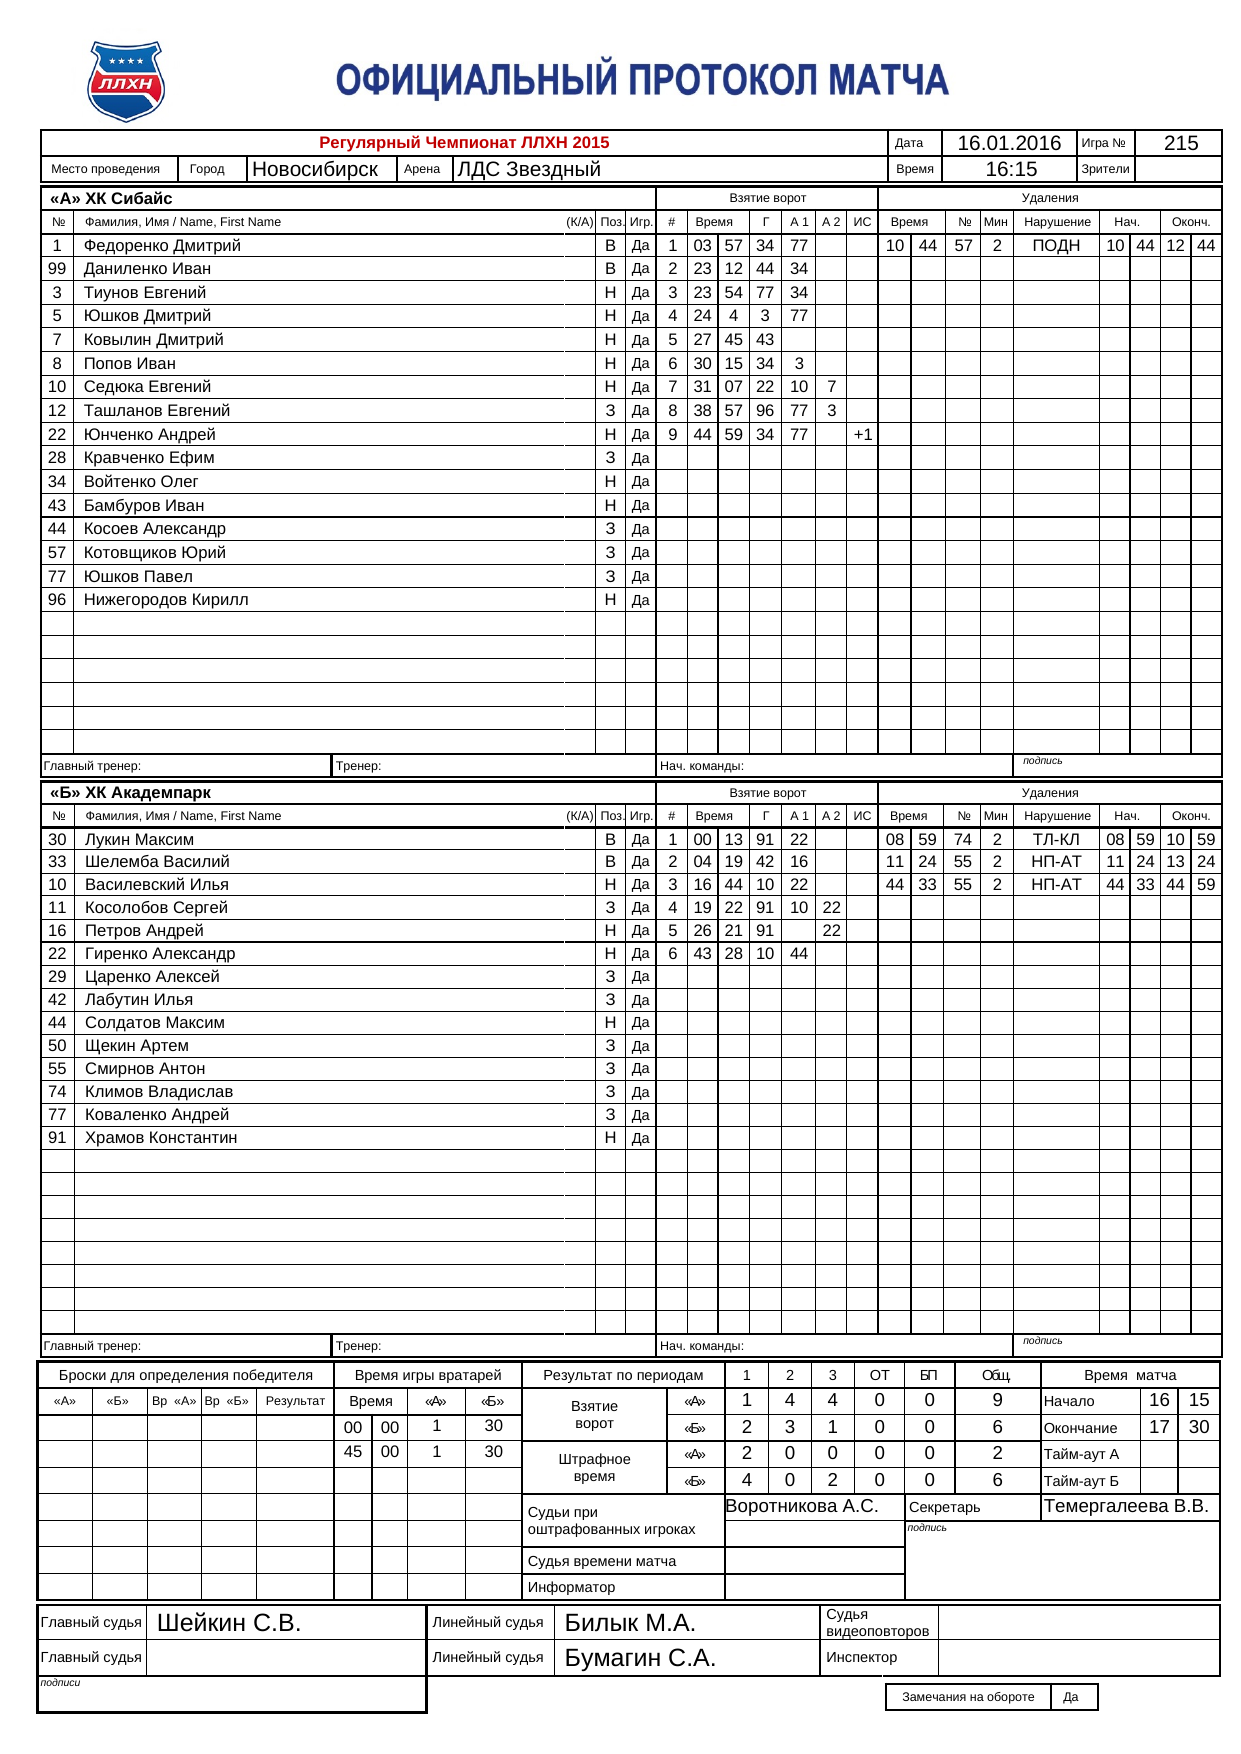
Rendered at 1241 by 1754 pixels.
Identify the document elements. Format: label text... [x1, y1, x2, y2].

table_cell [688, 541, 717, 564]
table_cell [74, 730, 564, 753]
table_cell [750, 730, 781, 753]
table_cell 0 [812, 1442, 854, 1467]
table_cell [847, 1196, 877, 1218]
table_cell [1192, 1288, 1221, 1310]
table_cell [1100, 1219, 1129, 1241]
table_cell [626, 1311, 655, 1333]
table_cell [1014, 896, 1099, 918]
table_cell 2 [657, 257, 687, 280]
table_cell [626, 636, 655, 658]
table_cell 44 [750, 257, 781, 280]
table_cell 30 [466, 1441, 521, 1467]
table_cell № [946, 211, 980, 233]
table_cell 59 [1131, 829, 1160, 849]
table_cell [565, 966, 595, 987]
table_cell [816, 305, 846, 327]
table_cell [408, 1521, 465, 1546]
table_cell № [42, 211, 73, 233]
table_cell [816, 1150, 846, 1172]
table_cell [879, 1058, 910, 1079]
table_cell [1014, 1265, 1099, 1287]
table_cell 22 [750, 376, 781, 398]
table_cell [719, 565, 749, 587]
table_cell [565, 1081, 595, 1103]
table_cell 38 [688, 399, 717, 422]
table_cell [565, 896, 595, 918]
table_cell [847, 1150, 877, 1172]
table_cell [1131, 446, 1160, 469]
table_cell Н [596, 874, 625, 895]
table_cell 44 [688, 423, 717, 445]
table_cell Воротникова А.С. [726, 1495, 904, 1520]
table_cell [626, 1173, 655, 1195]
table_cell [1014, 966, 1099, 987]
table_cell [1131, 1104, 1160, 1126]
table_cell [816, 707, 846, 729]
table_cell 0 [905, 1389, 954, 1413]
table_cell Тайм-аут Б [1042, 1468, 1140, 1493]
table_cell 44 [1161, 874, 1190, 895]
table_cell 77 [42, 1104, 74, 1126]
table_cell Н [596, 328, 625, 351]
table_cell [1161, 352, 1190, 374]
table_cell [912, 683, 945, 706]
table_cell [1161, 730, 1190, 753]
table_cell 77 [750, 281, 781, 303]
table_cell 59 [912, 829, 943, 849]
table_cell [847, 1104, 877, 1126]
table_cell Судья видеоповторов [821, 1606, 938, 1639]
table_cell [879, 896, 910, 918]
table_cell [750, 612, 781, 634]
table_cell [944, 1288, 980, 1310]
table_cell [847, 966, 877, 987]
table_cell 1 [657, 235, 687, 256]
table_cell А 1 [782, 805, 815, 826]
table_cell Нач. [1100, 211, 1160, 233]
table_cell 10 [750, 874, 781, 895]
table_cell [75, 1288, 564, 1310]
table_cell [1131, 683, 1160, 706]
table_cell Зрители [1078, 157, 1134, 181]
table_cell [202, 1441, 256, 1467]
table_cell [1192, 1012, 1221, 1033]
table_cell [1131, 399, 1160, 422]
table_cell [565, 1012, 595, 1033]
table_cell [257, 1441, 333, 1467]
table_cell [944, 920, 980, 941]
table_cell 43 [688, 943, 717, 964]
table_cell [719, 730, 749, 753]
table_cell [750, 470, 781, 493]
table_cell 6 [657, 943, 687, 964]
table_cell [1192, 1035, 1221, 1057]
table_cell Темергалеева В.В. [1042, 1495, 1219, 1520]
table_header 215 [1136, 131, 1221, 155]
table_cell Судья времени матча [523, 1548, 724, 1573]
table_cell 23 [688, 257, 717, 280]
table_cell [879, 1242, 910, 1264]
table_cell [42, 1288, 74, 1310]
table_cell 3 [42, 281, 73, 303]
table_cell 26 [688, 920, 717, 941]
table_cell «Б» [668, 1468, 724, 1493]
table_header 16.01.2016 [943, 131, 1076, 155]
table_cell [912, 305, 945, 327]
table_cell [1131, 328, 1160, 351]
table_cell [1131, 920, 1160, 941]
table_cell [1192, 1311, 1221, 1333]
table_cell 59 [1192, 874, 1221, 895]
table_cell [719, 966, 749, 987]
table_cell [1161, 257, 1190, 280]
table_cell 0 [855, 1389, 904, 1413]
table_header 1 [726, 1363, 768, 1387]
table_cell [944, 1081, 980, 1103]
table_cell ПОДН [1014, 235, 1099, 256]
table_cell 0 [905, 1468, 954, 1493]
table_header ОТ [855, 1363, 904, 1387]
table_cell [847, 896, 877, 918]
table_cell [39, 1494, 92, 1520]
table_cell [688, 1311, 717, 1333]
table_cell [39, 1547, 92, 1573]
table_cell [847, 1127, 877, 1149]
table_cell [719, 612, 749, 634]
table_cell [1100, 659, 1129, 682]
table_cell [847, 920, 877, 941]
table_cell [981, 920, 1013, 941]
table_cell Вр «А» [148, 1389, 201, 1413]
table_cell [75, 1219, 564, 1241]
table_cell 44 [879, 874, 910, 895]
table_cell [626, 1265, 655, 1287]
table_cell Да [626, 446, 655, 469]
table_cell [39, 1468, 92, 1493]
table_cell В [596, 850, 625, 872]
table_cell [782, 989, 815, 1011]
table_cell Главный судья [39, 1606, 146, 1639]
table_cell [1131, 1196, 1160, 1218]
table_cell 10 [42, 376, 73, 398]
table_cell [1014, 565, 1099, 587]
table_cell [750, 1081, 781, 1103]
table_cell [981, 376, 1013, 398]
table_cell [847, 1081, 877, 1103]
table_cell [816, 494, 846, 516]
table_cell [912, 1311, 943, 1333]
table_cell [1192, 730, 1221, 753]
table_cell 57 [946, 235, 980, 256]
table_cell [879, 1104, 910, 1126]
table_header «Б» ХК Академпарк [42, 783, 655, 803]
table_cell 15 [719, 352, 749, 374]
table_cell [74, 659, 564, 682]
table_cell [657, 966, 687, 987]
table_cell [719, 1127, 749, 1149]
table_cell [42, 612, 73, 634]
table_cell [466, 1521, 521, 1546]
table_cell Да [626, 1081, 655, 1103]
table_cell [1100, 1081, 1129, 1103]
table_cell [565, 850, 595, 872]
table_cell З [596, 541, 625, 564]
table_cell Н [596, 943, 625, 964]
table_cell [565, 423, 595, 445]
table_cell [1100, 1104, 1129, 1126]
table_cell [1161, 943, 1190, 964]
table_header Взятие ворот [657, 783, 877, 803]
table_cell [782, 470, 815, 493]
table_cell [565, 829, 595, 849]
table_cell [335, 1547, 371, 1573]
table_cell 59 [719, 423, 749, 445]
table_cell Время [879, 211, 945, 233]
table_cell [373, 1468, 407, 1493]
table_cell [816, 423, 846, 445]
table_cell [912, 1127, 943, 1149]
table_cell [782, 1173, 815, 1195]
table_cell [1100, 730, 1129, 753]
table_cell [1161, 1288, 1190, 1310]
table_cell [981, 659, 1013, 682]
table_cell [816, 565, 846, 587]
table_cell [912, 659, 945, 682]
table_cell 10 [1161, 829, 1190, 849]
table_cell [816, 943, 846, 964]
table_cell ИС [847, 805, 877, 826]
table_cell Кравченко Ефим [74, 446, 564, 469]
table_cell [657, 1311, 687, 1333]
table_cell З [596, 966, 625, 987]
table_cell Лукин Максим [75, 829, 564, 849]
table_cell 27 [688, 328, 717, 351]
table_cell [847, 612, 877, 634]
table_cell [912, 565, 945, 587]
table_cell [565, 1127, 595, 1149]
table_cell [1014, 588, 1099, 611]
table_cell [408, 1494, 465, 1520]
table_cell [847, 707, 877, 729]
table_cell Бамбуров Иван [74, 494, 564, 516]
table_cell 57 [42, 541, 73, 564]
table_cell З [596, 518, 625, 540]
table_cell [1100, 989, 1129, 1011]
table_cell Юшков Дмитрий [74, 305, 564, 327]
table_cell Игр. [626, 211, 655, 233]
table_cell [912, 1242, 943, 1264]
table_cell [1192, 399, 1221, 422]
table_cell Шейкин С.В. [147, 1606, 425, 1639]
table_cell [626, 659, 655, 682]
table_cell [719, 518, 749, 540]
table_cell [782, 1150, 815, 1172]
table_cell [981, 1127, 1013, 1149]
table_cell [565, 305, 595, 327]
table_cell [912, 636, 945, 658]
table_cell [912, 1150, 943, 1172]
table_cell [466, 1547, 521, 1573]
table_cell Результат [257, 1389, 333, 1413]
table_cell Главный тренер: [42, 755, 330, 776]
table_cell [657, 730, 687, 753]
table_cell [981, 446, 1013, 469]
table_cell 4 [769, 1389, 811, 1413]
table_cell [981, 494, 1013, 516]
table_cell [1100, 588, 1129, 611]
table_cell Информатор [523, 1575, 724, 1599]
table_header Удаления [879, 188, 1221, 209]
table_cell [782, 565, 815, 587]
table_cell [847, 399, 877, 422]
table_cell [944, 1311, 980, 1333]
table_cell [816, 518, 846, 540]
table_cell [1161, 518, 1190, 540]
table_cell [879, 1265, 910, 1287]
table_cell [719, 659, 749, 682]
table_cell Главный тренер: [42, 1335, 330, 1356]
table_cell [688, 470, 717, 493]
table_cell 21 [719, 920, 749, 941]
table_cell «Б» [668, 1415, 724, 1440]
table_cell [1161, 989, 1190, 1011]
table_cell [565, 1104, 595, 1126]
table_cell [879, 588, 910, 611]
table_cell [816, 1288, 846, 1310]
table_cell [912, 281, 945, 303]
table_cell [1131, 588, 1160, 611]
table_cell [1014, 305, 1099, 327]
table_cell [912, 1012, 943, 1033]
table_cell Начало [1042, 1389, 1140, 1413]
table_cell Да [626, 541, 655, 564]
table_cell [565, 518, 595, 540]
table_cell [202, 1494, 256, 1520]
table_cell [847, 281, 877, 303]
table_cell В [596, 257, 625, 280]
table_cell [946, 730, 980, 753]
table_cell Судьи при оштрафованных игроках [523, 1495, 724, 1546]
table_cell [1014, 1127, 1099, 1149]
table_cell [912, 494, 945, 516]
table_cell [847, 1012, 877, 1033]
table_cell Седюка Евгений [74, 376, 564, 398]
table_cell [93, 1547, 147, 1573]
table_cell Да [626, 1058, 655, 1079]
table_cell [981, 1173, 1013, 1195]
table_cell 10 [782, 896, 815, 918]
table_cell [879, 305, 910, 327]
table_cell [93, 1416, 147, 1440]
table_cell 2 [981, 829, 1013, 849]
table_cell 10 [750, 943, 781, 964]
table_cell Да [626, 829, 655, 849]
table_cell [75, 1242, 564, 1264]
table_cell [1014, 328, 1099, 351]
table_cell 1 [726, 1389, 768, 1413]
table_cell [148, 1468, 201, 1493]
table_cell [335, 1521, 371, 1546]
table_cell +1 [847, 423, 877, 445]
table_cell [1131, 707, 1160, 729]
table_cell [719, 446, 749, 469]
table_cell [946, 470, 980, 493]
table_cell [981, 305, 1013, 327]
table_header Замечания на обороте [887, 1685, 1050, 1709]
table_cell Н [596, 1127, 625, 1149]
table_cell [879, 1173, 910, 1195]
table_cell [719, 470, 749, 493]
table_cell [596, 1219, 625, 1241]
table_cell 24 [1192, 850, 1221, 872]
table_cell [946, 352, 980, 374]
table_cell [688, 446, 717, 469]
table_cell [1192, 1219, 1221, 1241]
table_cell Да [626, 494, 655, 516]
table_cell подпись [906, 1522, 1219, 1599]
table_cell [1161, 1081, 1190, 1103]
table_cell З [596, 989, 625, 1011]
table_cell [944, 1058, 980, 1079]
table_cell [782, 494, 815, 516]
table_cell 4 [726, 1468, 768, 1493]
table_cell [750, 518, 781, 540]
table_cell [1100, 376, 1129, 398]
table_cell [981, 1242, 1013, 1264]
table_cell [1100, 1311, 1129, 1333]
table_cell 44 [782, 943, 815, 964]
table_cell [750, 494, 781, 516]
table_cell [1161, 1012, 1190, 1033]
table_cell [565, 1219, 595, 1241]
table_cell [1192, 989, 1221, 1011]
table_cell Да [626, 920, 655, 941]
table_cell (К/А) [565, 211, 595, 233]
table_cell [1100, 1035, 1129, 1057]
table_cell 1 [408, 1441, 465, 1467]
table_cell [847, 943, 877, 964]
table_header Дата [889, 131, 941, 155]
table_cell 10 [42, 874, 74, 895]
table_cell [626, 612, 655, 634]
table_cell [1014, 683, 1099, 706]
table_cell [657, 1150, 687, 1172]
table_cell 2 [981, 874, 1013, 895]
table_cell [847, 305, 877, 327]
table_cell 28 [719, 943, 749, 964]
table_cell [719, 1219, 749, 1241]
table_cell 23 [688, 281, 717, 303]
table_cell [879, 1035, 910, 1057]
table_cell [750, 1242, 781, 1264]
table_cell [782, 1196, 815, 1218]
table_cell 33 [912, 874, 943, 895]
table_cell [202, 1468, 256, 1493]
table_cell Ковылин Дмитрий [74, 328, 564, 351]
table_cell 30 [42, 829, 74, 849]
table_cell [688, 565, 717, 587]
table_cell [946, 494, 980, 516]
table_cell 43 [750, 328, 781, 351]
table_cell [1192, 376, 1221, 398]
table_cell 15 [1179, 1389, 1219, 1413]
table_cell [719, 1035, 749, 1057]
table_cell [1192, 1127, 1221, 1149]
table_cell # [657, 211, 687, 233]
table_cell [42, 707, 73, 729]
table_cell [1014, 612, 1099, 634]
table_cell [944, 896, 980, 918]
table_cell 55 [944, 850, 980, 872]
table_cell 30 [1179, 1415, 1219, 1440]
table_cell 2 [657, 850, 687, 872]
table_cell [466, 1494, 521, 1520]
table_cell [148, 1494, 201, 1520]
table_cell [1161, 376, 1190, 398]
table_cell 34 [750, 423, 781, 445]
table_cell 1 [42, 235, 73, 256]
table_cell [75, 1265, 564, 1287]
table_cell [565, 1173, 595, 1195]
table_cell [719, 707, 749, 729]
table_cell [726, 1521, 904, 1546]
table_cell [946, 541, 980, 564]
table_cell [42, 1219, 74, 1241]
table_cell [944, 1150, 980, 1172]
table_cell [726, 1548, 904, 1573]
table_cell Юшков Павел [74, 565, 564, 587]
table_cell [879, 565, 910, 587]
table_cell [1161, 1242, 1190, 1264]
table_cell [1161, 1058, 1190, 1079]
table_cell [1014, 1012, 1099, 1033]
table_cell [750, 1311, 781, 1333]
table_cell [1100, 966, 1129, 987]
table_cell [565, 1242, 595, 1264]
table_cell [879, 730, 910, 753]
table_cell [816, 1196, 846, 1218]
table_header Игра № [1078, 131, 1134, 155]
table_cell Арена [398, 157, 452, 181]
table_cell [657, 636, 687, 658]
table_cell [565, 683, 595, 706]
table_cell Щекин Артем [75, 1035, 564, 1057]
table_cell [1192, 920, 1221, 941]
table_cell [74, 612, 564, 634]
table_cell [93, 1468, 147, 1493]
table_cell 77 [42, 565, 73, 587]
table_cell 0 [769, 1468, 811, 1493]
table_cell [946, 399, 980, 422]
table_cell [596, 1196, 625, 1218]
table_cell [847, 257, 877, 280]
table_cell [688, 966, 717, 987]
table_cell 0 [855, 1468, 904, 1493]
table_cell [1161, 1127, 1190, 1149]
table_cell [981, 989, 1013, 1011]
table_cell 33 [42, 850, 74, 872]
table_cell 0 [905, 1442, 954, 1467]
table_cell [565, 494, 595, 516]
table_cell 2 [726, 1415, 768, 1440]
table_cell [565, 541, 595, 564]
table_cell Оконч. [1161, 805, 1221, 826]
table_cell Да [626, 874, 655, 895]
table_cell [782, 328, 815, 351]
table_cell [1192, 257, 1221, 280]
table_cell 74 [944, 829, 980, 849]
table_cell [719, 1288, 749, 1310]
table_cell НП-АТ [1014, 874, 1099, 895]
table_cell [879, 707, 910, 729]
table_cell [1100, 1058, 1129, 1079]
table_cell [1014, 1311, 1099, 1333]
table_cell [596, 1311, 625, 1333]
table_cell [981, 470, 1013, 493]
table_cell [750, 565, 781, 587]
table_cell 1 [408, 1416, 465, 1440]
table_header 3 [812, 1363, 854, 1387]
table_cell [1014, 1104, 1099, 1126]
table_cell [912, 896, 943, 918]
table_cell [1131, 1012, 1160, 1033]
table_cell [782, 541, 815, 564]
table_cell 22 [782, 874, 815, 895]
table_header БП [905, 1363, 954, 1387]
table_cell [93, 1521, 147, 1546]
table_cell Фамилия, Имя / Name, First Name [74, 211, 565, 233]
table_cell [1100, 281, 1129, 303]
table_cell [912, 989, 943, 1011]
table_cell 07 [719, 376, 749, 398]
table_cell Время [889, 157, 941, 181]
table_cell З [596, 1104, 625, 1126]
table_cell [565, 376, 595, 398]
table_cell [944, 1127, 980, 1149]
table_cell [1100, 1196, 1129, 1218]
table_cell [946, 305, 980, 327]
table_cell [1161, 1311, 1190, 1333]
table_cell [373, 1547, 407, 1573]
table_cell Нижегородов Кирилл [74, 588, 564, 611]
table_cell [879, 257, 910, 280]
table_cell [565, 328, 595, 351]
table_cell 6 [956, 1468, 1040, 1493]
table_cell 30 [466, 1416, 521, 1440]
table_cell 9 [956, 1389, 1040, 1413]
table_cell Нач. команды: [657, 1335, 1012, 1356]
table_cell [596, 636, 625, 658]
table_cell [657, 446, 687, 469]
table_cell [1192, 305, 1221, 327]
table_cell [981, 399, 1013, 422]
table_cell Федоренко Дмитрий [74, 235, 564, 256]
table_cell 24 [1131, 850, 1160, 872]
table_cell Время [688, 805, 749, 826]
table_cell [879, 446, 910, 469]
table_cell [944, 1035, 980, 1057]
table_cell Новосибирск [248, 157, 396, 181]
table_cell [816, 1265, 846, 1287]
table_cell [688, 989, 717, 1011]
table_cell [1014, 376, 1099, 398]
table_cell [657, 1219, 687, 1241]
table_header Время матча [1042, 1363, 1219, 1387]
table_cell ИС [847, 211, 877, 233]
table_cell [1014, 470, 1099, 493]
table_cell [816, 541, 846, 564]
table_cell 44 [1100, 874, 1129, 895]
table_cell [1141, 1441, 1177, 1467]
table_cell 7 [657, 376, 687, 398]
table_cell [565, 235, 595, 256]
table_cell [335, 1574, 371, 1599]
table_cell ЛДС Звездный [454, 157, 887, 181]
table_cell Время [688, 211, 749, 233]
table_cell [1192, 1173, 1221, 1195]
table_cell Н [596, 352, 625, 374]
table_cell [657, 1173, 687, 1195]
table_cell 04 [688, 850, 717, 872]
table_cell [944, 1265, 980, 1287]
table_cell [1192, 707, 1221, 729]
table_cell [688, 1150, 717, 1172]
table_cell 16:15 [943, 157, 1076, 181]
table_cell Царенко Алексей [75, 966, 564, 987]
table_cell [42, 683, 73, 706]
table_cell 16 [688, 874, 717, 895]
table_cell 45 [335, 1441, 371, 1467]
table_cell 9 [657, 423, 687, 445]
table_cell [750, 541, 781, 564]
table_cell [879, 470, 910, 493]
table_cell [816, 1058, 846, 1079]
table_cell [879, 518, 910, 540]
table_cell [750, 1035, 781, 1057]
table_cell [1131, 1058, 1160, 1079]
table_cell [657, 612, 687, 634]
table_cell Да [626, 1127, 655, 1149]
table_cell 00 [373, 1416, 407, 1440]
table_cell 44 [1131, 235, 1160, 256]
table_cell [981, 328, 1013, 351]
table_cell [1014, 1035, 1099, 1057]
table_cell [1192, 683, 1221, 706]
table_cell [1131, 541, 1160, 564]
table_cell (К/А) [565, 805, 595, 826]
table_cell [1131, 636, 1160, 658]
table_cell [847, 494, 877, 516]
table_cell 77 [782, 423, 815, 445]
table_cell Да [626, 328, 655, 351]
table_cell [981, 966, 1013, 987]
table_cell [1100, 399, 1129, 422]
table_cell [565, 920, 595, 941]
table_cell [847, 874, 877, 895]
table_cell [782, 1265, 815, 1287]
table_cell Климов Владислав [75, 1081, 564, 1103]
table_cell [719, 683, 749, 706]
table_cell [816, 966, 846, 987]
table_cell [408, 1574, 465, 1599]
table_cell [981, 636, 1013, 658]
table_cell [1131, 1035, 1160, 1057]
table_cell [257, 1468, 333, 1493]
table_cell [373, 1521, 407, 1546]
table_cell [688, 1081, 717, 1103]
table_cell «А» [39, 1389, 92, 1413]
table_cell 4 [719, 305, 749, 327]
table_cell [657, 707, 687, 729]
table_cell [626, 683, 655, 706]
table_cell [42, 1311, 74, 1333]
table_cell Н [596, 494, 625, 516]
table_cell [750, 1219, 781, 1241]
table_cell [1161, 541, 1190, 564]
table_cell [42, 1173, 74, 1195]
table_cell Да [626, 352, 655, 374]
table_cell [782, 636, 815, 658]
table_cell [565, 707, 595, 729]
table_cell [1100, 423, 1129, 445]
table_cell [1192, 1058, 1221, 1079]
table_cell [1131, 896, 1160, 918]
table_cell З [596, 1081, 625, 1103]
table_cell [1192, 281, 1221, 303]
table_cell [1192, 612, 1221, 634]
table_cell [847, 1219, 877, 1241]
table_cell 96 [750, 399, 781, 422]
table_cell [257, 1547, 333, 1573]
table_cell [1100, 494, 1129, 516]
table_cell Время [879, 805, 943, 826]
table_cell [847, 541, 877, 564]
table_cell [1161, 423, 1190, 445]
table_cell Да [626, 966, 655, 987]
table_cell [816, 1242, 846, 1264]
table_cell [42, 636, 73, 658]
table_cell [1100, 565, 1129, 587]
table_cell Н [596, 920, 625, 941]
table_cell [657, 683, 687, 706]
table_cell [946, 328, 980, 351]
table_cell [1192, 1242, 1221, 1264]
table_cell Г [750, 805, 781, 826]
table_cell Поз. [596, 211, 625, 233]
table_cell [1161, 612, 1190, 634]
table_cell [1161, 707, 1190, 729]
table_cell [946, 707, 980, 729]
table_cell 00 [373, 1441, 407, 1467]
table_cell 11 [879, 850, 910, 872]
table_cell [1014, 494, 1099, 516]
table_cell [912, 1173, 943, 1195]
table_cell Линейный судья [428, 1606, 554, 1639]
table_cell [596, 683, 625, 706]
table_cell Василевский Илья [75, 874, 564, 895]
table_cell [626, 1242, 655, 1264]
table_cell [688, 588, 717, 611]
table_cell Бумагин С.А. [555, 1640, 819, 1675]
table_cell [626, 730, 655, 753]
table_cell [719, 989, 749, 1011]
table_cell 00 [688, 829, 717, 849]
table_cell 7 [42, 328, 73, 351]
table_cell [688, 636, 717, 658]
table_cell [816, 659, 846, 682]
table_cell 29 [42, 966, 74, 987]
table_cell 31 [688, 376, 717, 398]
table_cell [688, 1173, 717, 1195]
table_cell [719, 494, 749, 516]
table_cell [719, 1242, 749, 1264]
table_cell Главный судья [39, 1640, 146, 1675]
table_cell [879, 920, 910, 941]
table_cell [688, 518, 717, 540]
table_cell «Б » [466, 1389, 521, 1413]
table_cell [847, 1035, 877, 1057]
table_cell Тренер: [333, 1335, 655, 1356]
table_cell Мин [981, 211, 1013, 233]
table_cell Лабутин Илья [75, 989, 564, 1011]
table_cell [688, 730, 717, 753]
table_cell [1192, 328, 1221, 351]
table_cell [719, 1311, 749, 1333]
table_cell [912, 1035, 943, 1057]
table_cell [750, 1288, 781, 1310]
table_cell 3 [750, 305, 781, 327]
table_cell [912, 1196, 943, 1218]
table_cell [847, 446, 877, 469]
table_cell [1100, 470, 1129, 493]
table_cell [1100, 541, 1129, 564]
table_cell 34 [750, 352, 781, 374]
table_cell [719, 1058, 749, 1079]
table_cell Войтенко Олег [74, 470, 564, 493]
table_cell [657, 659, 687, 682]
table_cell [1161, 659, 1190, 682]
table_cell 12 [1161, 235, 1190, 256]
table_cell [1161, 328, 1190, 351]
table_cell «А» [408, 1389, 465, 1413]
table_cell Окончание [1042, 1415, 1140, 1440]
table_cell [565, 399, 595, 422]
table_cell [750, 683, 781, 706]
table_cell [1131, 565, 1160, 587]
table_cell [981, 352, 1013, 374]
table_cell 12 [42, 399, 73, 422]
table_cell [719, 1104, 749, 1126]
table_cell [1014, 1196, 1099, 1218]
table_cell [1100, 328, 1129, 351]
table_cell [816, 235, 846, 256]
table_cell 96 [42, 588, 73, 611]
table_cell [847, 588, 877, 611]
table_cell [257, 1416, 333, 1440]
table_cell [719, 636, 749, 658]
table_cell [657, 1242, 687, 1264]
table_cell 5 [42, 305, 73, 327]
table_cell [147, 1640, 425, 1675]
table_cell Да [626, 565, 655, 587]
table_cell [1161, 1150, 1190, 1172]
table_cell 0 [855, 1442, 904, 1467]
table_cell [879, 636, 910, 658]
table_cell 16 [42, 920, 74, 941]
table_cell [719, 1012, 749, 1033]
table_cell 6 [956, 1415, 1040, 1440]
table_cell [782, 588, 815, 611]
table_cell [847, 352, 877, 374]
table_cell [981, 943, 1013, 964]
table_cell Да [626, 1104, 655, 1126]
table_cell [1161, 1173, 1190, 1195]
table_cell [912, 1058, 943, 1079]
table_cell [1100, 1288, 1129, 1310]
table_cell Н [596, 588, 625, 611]
table_cell [981, 565, 1013, 587]
table_cell 28 [42, 446, 73, 469]
table_cell А 2 [816, 805, 846, 826]
table_cell [816, 829, 846, 849]
table_cell [1192, 352, 1221, 374]
table_cell [565, 1196, 595, 1218]
table_cell [596, 730, 625, 753]
table_cell [879, 376, 910, 398]
table_cell [782, 659, 815, 682]
table_cell [912, 470, 945, 493]
table_cell [1100, 1173, 1129, 1195]
table_cell [750, 636, 781, 658]
table_cell [148, 1547, 201, 1573]
table_cell 91 [750, 920, 781, 941]
table_cell [944, 1196, 980, 1218]
table_cell [750, 966, 781, 987]
table_cell [816, 1173, 846, 1195]
table_cell [1131, 659, 1160, 682]
table_cell [782, 683, 815, 706]
table_cell [74, 707, 564, 729]
table_cell [816, 1219, 846, 1241]
table_cell 2 [726, 1442, 768, 1467]
table_cell 91 [42, 1127, 74, 1149]
table_cell 00 [335, 1416, 371, 1440]
table_cell [1192, 1104, 1221, 1126]
table_cell [1131, 1242, 1160, 1264]
table_cell [1100, 896, 1129, 918]
table_cell [657, 989, 687, 1011]
table_cell [1179, 1468, 1219, 1493]
table_cell [816, 1104, 846, 1126]
table_cell Н [596, 470, 625, 493]
table_cell [565, 874, 595, 895]
table_cell 6 [657, 352, 687, 374]
table_cell [596, 1288, 625, 1310]
table_cell 91 [750, 896, 781, 918]
table_cell Н [596, 281, 625, 303]
table_cell В [596, 829, 625, 849]
table_cell [946, 281, 980, 303]
table_cell [1161, 281, 1190, 303]
table_cell Да [626, 257, 655, 280]
table_cell [912, 376, 945, 398]
table_cell Н [596, 305, 625, 327]
table_cell [847, 1058, 877, 1079]
table_cell 4 [812, 1389, 854, 1413]
table_cell [981, 281, 1013, 303]
table_cell [726, 1575, 904, 1599]
table_header 2 [769, 1363, 811, 1387]
table_cell [816, 1012, 846, 1033]
table_cell «Б» [93, 1389, 147, 1413]
table_cell [202, 1574, 256, 1599]
table_cell [750, 1104, 781, 1126]
table_cell [719, 1150, 749, 1172]
table_cell [750, 989, 781, 1011]
table_cell [688, 707, 717, 729]
table_cell [1161, 494, 1190, 516]
table_cell Поз. [596, 805, 625, 826]
table_cell [912, 707, 945, 729]
table_cell [39, 1416, 92, 1440]
table_cell [257, 1521, 333, 1546]
table_cell 3 [782, 352, 815, 374]
table_cell [93, 1494, 147, 1520]
table_cell [912, 1265, 943, 1287]
table_cell [1161, 636, 1190, 658]
table_cell [1161, 966, 1190, 987]
table_cell [879, 1012, 910, 1033]
table_cell [782, 966, 815, 987]
table_cell [626, 1219, 655, 1241]
table_cell [596, 612, 625, 634]
table_cell [879, 683, 910, 706]
table_cell [202, 1547, 256, 1573]
table_cell 3 [816, 399, 846, 422]
table_cell [946, 446, 980, 469]
table_cell [1131, 423, 1160, 445]
table_cell [782, 707, 815, 729]
table_cell 59 [1192, 829, 1221, 849]
table_cell [657, 1035, 687, 1057]
table_cell [596, 707, 625, 729]
table_cell [335, 1494, 371, 1520]
table_cell [202, 1521, 256, 1546]
table_cell [257, 1494, 333, 1520]
table_cell [912, 588, 945, 611]
table_cell [688, 1242, 717, 1264]
table_cell [657, 541, 687, 564]
table_cell 11 [42, 896, 74, 918]
table_cell [981, 1219, 1013, 1241]
table_cell [688, 494, 717, 516]
table_cell [879, 612, 910, 634]
table_cell Нарушение [1014, 805, 1099, 826]
table_cell 3 [657, 874, 687, 895]
table_cell [816, 446, 846, 469]
table_cell З [596, 446, 625, 469]
table_cell [565, 730, 595, 753]
table_cell [816, 683, 846, 706]
table_cell Да [626, 989, 655, 1011]
table_cell [912, 920, 943, 941]
table_cell ТЛ-КЛ [1014, 829, 1099, 849]
table_cell [626, 1196, 655, 1218]
table_cell [565, 1150, 595, 1172]
table_cell [657, 470, 687, 493]
table_cell Оконч. [1161, 211, 1221, 233]
table_cell Косолобов Сергей [75, 896, 564, 918]
table_cell 03 [688, 235, 717, 256]
table_cell [1014, 518, 1099, 540]
table_cell [75, 1311, 564, 1333]
table_cell [1161, 470, 1190, 493]
table_cell Даниленко Иван [74, 257, 564, 280]
table_cell [202, 1416, 256, 1440]
table_cell [373, 1574, 407, 1599]
table_cell 10 [879, 235, 910, 256]
table_cell [1131, 1311, 1160, 1333]
table_cell [596, 1150, 625, 1172]
table_cell [912, 612, 945, 634]
table_cell [1192, 1081, 1221, 1103]
table_cell [148, 1574, 201, 1599]
table_cell [912, 943, 943, 964]
table_cell [939, 1640, 1219, 1675]
table_cell 44 [42, 1012, 74, 1033]
table_cell [847, 1288, 877, 1310]
table_cell [1131, 305, 1160, 327]
table_cell 0 [769, 1442, 811, 1467]
table_cell [1192, 1150, 1221, 1172]
table_cell [1192, 541, 1221, 564]
table_cell [981, 588, 1013, 611]
table_header Да [1052, 1685, 1097, 1709]
table_cell [596, 1265, 625, 1287]
table_cell [782, 1242, 815, 1264]
table_cell Да [626, 1035, 655, 1057]
table_cell [1161, 683, 1190, 706]
table_cell [847, 989, 877, 1011]
table_cell 13 [719, 829, 749, 849]
table_cell [719, 588, 749, 611]
table_cell Город [179, 157, 246, 181]
table_cell [816, 636, 846, 658]
table_cell 77 [782, 305, 815, 327]
table_cell [657, 518, 687, 540]
table_cell 3 [657, 281, 687, 303]
table_cell [688, 1265, 717, 1287]
table_cell [879, 399, 910, 422]
table_cell [912, 328, 945, 351]
table_cell 50 [42, 1035, 74, 1057]
table_cell Да [626, 850, 655, 872]
table_cell Петров Андрей [75, 920, 564, 941]
table_cell [1014, 730, 1099, 753]
table_cell 45 [719, 328, 749, 351]
table_cell [1192, 470, 1221, 493]
table_cell [93, 1441, 147, 1467]
table_cell З [596, 565, 625, 587]
table_cell [879, 1127, 910, 1149]
table_cell [981, 257, 1013, 280]
table_cell 10 [1100, 235, 1129, 256]
table_cell Вр «Б» [202, 1389, 256, 1413]
table_cell [1014, 707, 1099, 729]
table_cell [1192, 518, 1221, 540]
table_cell Храмов Константин [75, 1127, 564, 1149]
table_cell 57 [719, 399, 749, 422]
table_cell [879, 1288, 910, 1310]
table_cell [688, 1196, 717, 1218]
table_cell Линейный судья [428, 1640, 554, 1675]
table_cell [1014, 423, 1099, 445]
table_cell [946, 636, 980, 658]
table_cell [42, 1242, 74, 1264]
table_cell [1014, 446, 1099, 469]
table_cell [782, 518, 815, 540]
table_cell [782, 446, 815, 469]
table_cell [565, 659, 595, 682]
table_cell 34 [782, 257, 815, 280]
table_cell [626, 1288, 655, 1310]
table_cell [1014, 1081, 1099, 1103]
table_cell З [596, 1058, 625, 1079]
table_cell [565, 1288, 595, 1310]
table_cell [782, 1127, 815, 1149]
table_cell [981, 1012, 1013, 1033]
table_cell [657, 1104, 687, 1126]
table_cell [1131, 1288, 1160, 1310]
table_cell 57 [719, 235, 749, 256]
table_cell 22 [719, 896, 749, 918]
table_cell [750, 1196, 781, 1218]
table_cell [428, 1677, 882, 1711]
table_cell [847, 1265, 877, 1287]
table_cell [912, 518, 945, 540]
table_cell [944, 1173, 980, 1195]
table_cell 2 [956, 1442, 1040, 1467]
table_cell [1192, 565, 1221, 587]
table_cell [565, 1035, 595, 1057]
table_cell [981, 1104, 1013, 1126]
table_cell Штрафное время [523, 1442, 666, 1493]
table_cell [148, 1416, 201, 1440]
table_cell [782, 730, 815, 753]
table_cell [1100, 518, 1129, 540]
table_cell 1 [812, 1415, 854, 1440]
table_cell [565, 943, 595, 964]
table_cell 11 [1100, 850, 1129, 872]
table_cell [1131, 470, 1160, 493]
table_cell Смирнов Антон [75, 1058, 564, 1079]
table_cell Да [626, 376, 655, 398]
table_cell [1131, 518, 1160, 540]
table_cell [688, 612, 717, 634]
table_header Регулярный Чемпионат ЛЛХН 2015 [42, 131, 887, 155]
table_cell [1014, 1288, 1099, 1310]
table_cell [373, 1494, 407, 1520]
table_cell [1014, 257, 1099, 280]
table_cell [1131, 943, 1160, 964]
table_cell [565, 989, 595, 1011]
table_cell Билык М.А. [555, 1606, 819, 1639]
table_cell [816, 328, 846, 351]
table_cell [750, 1058, 781, 1079]
table_cell [657, 1058, 687, 1079]
table_cell [1014, 1242, 1099, 1264]
table_cell Да [626, 896, 655, 918]
table_cell [565, 470, 595, 493]
table_cell [1161, 305, 1190, 327]
table_cell [1161, 1196, 1190, 1218]
table_cell Инспектор [821, 1640, 938, 1675]
table_cell [565, 281, 595, 303]
table_cell [1100, 446, 1129, 469]
table_cell [1014, 352, 1099, 374]
table_cell Нарушение [1014, 211, 1099, 233]
table_cell [74, 683, 564, 706]
table_cell [75, 1173, 564, 1195]
table_cell [1131, 1173, 1160, 1195]
table_cell [1014, 943, 1099, 964]
table_cell [847, 328, 877, 351]
table_cell А 2 [816, 211, 846, 233]
table_cell [1161, 1035, 1190, 1057]
table_header Удаления [879, 783, 1221, 803]
table_cell [1014, 989, 1099, 1011]
table_cell [782, 1311, 815, 1333]
table_cell [596, 1173, 625, 1195]
table_cell [1100, 352, 1129, 374]
table_cell [944, 989, 980, 1011]
table_cell # [657, 805, 687, 826]
table_cell [1161, 1265, 1190, 1287]
table_cell [782, 1081, 815, 1103]
table_cell [782, 1219, 815, 1241]
table_cell [981, 1311, 1013, 1333]
table_cell [847, 636, 877, 658]
table_cell [688, 1058, 717, 1079]
table_cell [719, 1081, 749, 1103]
table_cell [879, 423, 910, 445]
table_cell Да [626, 518, 655, 540]
table_cell Н [596, 376, 625, 398]
table_cell [1014, 281, 1099, 303]
table_cell [657, 565, 687, 587]
table_cell [981, 423, 1013, 445]
table_cell [39, 1521, 92, 1546]
table_cell Фамилия, Имя / Name, First Name [75, 805, 565, 826]
table_cell В [596, 235, 625, 256]
table_cell [879, 281, 910, 303]
table_cell [879, 541, 910, 564]
table_cell [946, 683, 980, 706]
table_cell [750, 707, 781, 729]
table_cell Да [626, 235, 655, 256]
table_cell Косоев Александр [74, 518, 564, 540]
table_cell [719, 541, 749, 564]
table_cell [981, 518, 1013, 540]
table_cell [1014, 636, 1099, 658]
table_cell [816, 281, 846, 303]
table_cell 12 [719, 257, 749, 280]
table_cell [939, 1606, 1219, 1639]
table_cell [981, 683, 1013, 706]
table_cell 5 [657, 328, 687, 351]
table_cell [1192, 588, 1221, 611]
table_cell Да [626, 423, 655, 445]
table_cell [1014, 1058, 1099, 1079]
table_cell 77 [782, 235, 815, 256]
table_cell 1 [657, 829, 687, 849]
table_cell [657, 494, 687, 516]
table_cell Ташланов Евгений [74, 399, 564, 422]
table_cell [1161, 588, 1190, 611]
table_cell Тренер: [333, 755, 655, 776]
table_cell [596, 1242, 625, 1264]
table_cell [1100, 920, 1129, 941]
table_cell 2 [812, 1468, 854, 1493]
table_cell Коваленко Андрей [75, 1104, 564, 1126]
table_cell [1100, 305, 1129, 327]
table_cell подпись [1014, 1335, 1221, 1356]
table_cell [946, 257, 980, 280]
table_cell [782, 1035, 815, 1057]
table_cell [596, 659, 625, 682]
table_cell А 1 [782, 211, 815, 233]
table_cell [944, 1104, 980, 1126]
table_cell [148, 1441, 201, 1467]
table_cell [782, 920, 815, 941]
table_cell 34 [750, 235, 781, 256]
table_cell [565, 446, 595, 469]
table_cell [981, 1265, 1013, 1287]
table_cell [946, 376, 980, 398]
table_cell [750, 1012, 781, 1033]
table_cell [1100, 612, 1129, 634]
table_cell [1131, 494, 1160, 516]
table_cell Г [750, 211, 781, 233]
table_cell [1100, 943, 1129, 964]
table_cell 22 [42, 423, 73, 445]
table_cell [39, 1574, 92, 1599]
table_cell [981, 730, 1013, 753]
table_cell [1100, 1242, 1129, 1264]
table_header Время игры вратарей [335, 1363, 521, 1387]
table_cell [946, 612, 980, 634]
table_cell [879, 1219, 910, 1241]
table_cell [565, 1058, 595, 1079]
table_cell [565, 565, 595, 587]
table_cell [466, 1574, 521, 1599]
table_cell З [596, 399, 625, 422]
table_cell 2 [981, 235, 1013, 256]
table_cell З [596, 896, 625, 918]
table_cell [1100, 1012, 1129, 1033]
table_cell [1192, 423, 1221, 445]
table_cell 42 [750, 850, 781, 872]
table_cell 43 [42, 494, 73, 516]
table_cell [1014, 920, 1099, 941]
table_cell [981, 1058, 1013, 1079]
table_cell 17 [1141, 1415, 1177, 1440]
table_cell [981, 1150, 1013, 1172]
table_cell [688, 1035, 717, 1057]
table_cell [1100, 257, 1129, 280]
table_cell Гиренко Александр [75, 943, 564, 964]
table_cell [912, 352, 945, 374]
table_cell [1161, 565, 1190, 587]
table_cell Да [626, 1012, 655, 1033]
table_cell [1131, 989, 1160, 1011]
table_cell [981, 541, 1013, 564]
table_cell 22 [816, 896, 846, 918]
table_cell [335, 1468, 371, 1493]
table_cell [1100, 707, 1129, 729]
table_cell [847, 1242, 877, 1264]
table_cell [750, 446, 781, 469]
table_cell [847, 565, 877, 587]
table_cell [879, 1196, 910, 1218]
table_cell [1131, 1150, 1160, 1172]
table_cell [750, 1127, 781, 1149]
table_cell Да [626, 281, 655, 303]
table_cell [657, 1265, 687, 1287]
table_cell 55 [42, 1058, 74, 1079]
table_cell [565, 1265, 595, 1287]
table_cell [42, 659, 73, 682]
table_cell 13 [1161, 850, 1190, 872]
table_cell [657, 1196, 687, 1218]
table_cell [816, 1035, 846, 1057]
table_cell [847, 829, 877, 849]
table_cell [657, 1288, 687, 1310]
table_cell Да [626, 943, 655, 964]
table_cell 7 [816, 376, 846, 398]
table_cell [1131, 257, 1160, 280]
table_cell [1014, 541, 1099, 564]
table_cell Да [626, 305, 655, 327]
table_cell [912, 257, 945, 280]
table_cell [626, 707, 655, 729]
table_cell [1131, 612, 1160, 634]
table_cell [946, 565, 980, 587]
table_cell [847, 659, 877, 682]
table_cell [1161, 399, 1190, 422]
table_cell 55 [944, 874, 980, 895]
table_cell 08 [1100, 829, 1129, 849]
table_cell [1192, 943, 1221, 964]
table_cell [688, 1219, 717, 1241]
table_cell подпись [1014, 755, 1221, 776]
picture [5, 28, 1179, 129]
table_cell 5 [657, 920, 687, 941]
table_cell [688, 1012, 717, 1033]
table_cell Да [626, 588, 655, 611]
table_cell [42, 730, 73, 753]
table_cell 42 [42, 989, 74, 1011]
table_cell Да [626, 470, 655, 493]
table_cell 0 [855, 1415, 904, 1440]
table_cell [688, 1104, 717, 1126]
table_cell [782, 1104, 815, 1126]
table_cell 8 [657, 399, 687, 422]
table_cell [719, 1265, 749, 1287]
table_cell [879, 659, 910, 682]
table_cell НП-АТ [1014, 850, 1099, 872]
table_cell [1179, 1441, 1219, 1467]
table_cell [750, 1265, 781, 1287]
table_cell [946, 518, 980, 540]
table_cell Нач. команды: [657, 755, 1012, 776]
table_cell 77 [782, 399, 815, 422]
table_cell [1100, 1265, 1129, 1287]
table_cell 24 [912, 850, 943, 872]
table_cell [1192, 1196, 1221, 1218]
table_cell [981, 1035, 1013, 1057]
table_cell [1131, 1081, 1160, 1103]
table_header Результат по периодам [523, 1363, 724, 1387]
table_cell [879, 352, 910, 374]
table_cell [466, 1468, 521, 1493]
table_cell [657, 588, 687, 611]
table_cell [912, 1219, 943, 1241]
table_cell [1014, 1219, 1099, 1241]
table_cell [688, 683, 717, 706]
table_cell [1100, 683, 1129, 706]
table_cell [912, 1081, 943, 1103]
table_cell [1100, 1127, 1129, 1149]
table_cell [1141, 1468, 1177, 1493]
table_cell 44 [719, 874, 749, 895]
table_cell «А» [668, 1442, 724, 1467]
table_cell З [596, 1035, 625, 1057]
table_cell [981, 1288, 1013, 1310]
table_cell [1192, 636, 1221, 658]
table_cell [75, 1150, 564, 1172]
table_cell [946, 423, 980, 445]
table_cell [981, 707, 1013, 729]
table_cell [981, 896, 1013, 918]
table_cell 30 [688, 352, 717, 374]
table_cell [750, 588, 781, 611]
table_cell 24 [688, 305, 717, 327]
table_cell [847, 683, 877, 706]
table_cell [657, 1012, 687, 1033]
table_cell [688, 1127, 717, 1149]
table_cell [1161, 896, 1190, 918]
table_cell [847, 850, 877, 872]
table_cell [74, 636, 564, 658]
table_header «А» ХК Сибайс [42, 188, 655, 209]
table_cell [879, 1311, 910, 1333]
table_cell Место проведения [42, 157, 177, 181]
table_cell [565, 257, 595, 280]
table_cell 4 [657, 896, 687, 918]
table_cell [408, 1547, 465, 1573]
table_cell [1161, 920, 1190, 941]
table_cell 99 [42, 257, 73, 280]
table_cell 54 [719, 281, 749, 303]
table_cell 16 [1141, 1389, 1177, 1413]
table_cell [782, 1012, 815, 1033]
table_cell [944, 1012, 980, 1033]
table_cell 33 [1131, 874, 1160, 895]
table_cell № [42, 805, 74, 826]
table_cell [981, 612, 1013, 634]
table_cell [883, 1677, 1220, 1681]
table_cell [1131, 1219, 1160, 1241]
table_cell 22 [816, 920, 846, 941]
table_cell [688, 1288, 717, 1310]
table_cell 22 [782, 829, 815, 849]
table_cell 44 [42, 518, 73, 540]
table_cell Попов Иван [74, 352, 564, 374]
table_cell 16 [782, 850, 815, 872]
table_cell [816, 730, 846, 753]
table_cell [981, 1196, 1013, 1218]
table_cell [912, 446, 945, 469]
table_cell Н [596, 423, 625, 445]
table_cell [657, 1127, 687, 1149]
table_cell [657, 1081, 687, 1103]
table_cell [42, 1196, 74, 1218]
table_cell [847, 376, 877, 398]
table_cell 34 [782, 281, 815, 303]
table_cell 44 [912, 235, 945, 256]
table_cell [42, 1265, 74, 1287]
table_cell [912, 1104, 943, 1126]
table_cell Шелемба Василий [75, 850, 564, 872]
table_cell 4 [657, 305, 687, 327]
table_cell [1161, 446, 1190, 469]
table_cell [1192, 896, 1221, 918]
table_cell [944, 943, 980, 964]
table_cell [847, 518, 877, 540]
table_cell [879, 966, 910, 987]
table_cell [1100, 1150, 1129, 1172]
table_cell [1161, 1219, 1190, 1241]
table_cell [816, 470, 846, 493]
table_cell Юнченко Андрей [74, 423, 564, 445]
table_cell [750, 1173, 781, 1195]
table_header Броски для определения победителя [39, 1363, 333, 1387]
table_cell [912, 1288, 943, 1310]
table_cell 74 [42, 1081, 74, 1103]
table_cell [879, 1150, 910, 1172]
table_cell Тайм-аут А [1042, 1441, 1140, 1467]
table_cell 34 [42, 470, 73, 493]
table_cell [1131, 730, 1160, 753]
table_cell 19 [719, 850, 749, 872]
table_cell [816, 612, 846, 634]
table_cell [879, 989, 910, 1011]
table_cell Нач. [1100, 805, 1160, 826]
table_cell Котовщиков Юрий [74, 541, 564, 564]
table_cell [847, 730, 877, 753]
table_cell [816, 850, 846, 872]
table_cell [816, 874, 846, 895]
table_cell [1192, 659, 1221, 682]
table_cell Время [335, 1389, 407, 1413]
table_cell [879, 1081, 910, 1103]
table_cell Н [596, 1012, 625, 1033]
table_cell подписи [39, 1677, 425, 1711]
table_cell 19 [688, 896, 717, 918]
table_cell [1014, 399, 1099, 422]
table_cell [944, 1242, 980, 1264]
table_cell [565, 1311, 595, 1333]
table_cell 44 [1192, 235, 1221, 256]
table_cell [1131, 966, 1160, 987]
table_cell 2 [981, 850, 1013, 872]
table_cell [946, 588, 980, 611]
table_cell [1099, 1682, 1220, 1711]
table_cell [626, 1150, 655, 1172]
table_cell [816, 352, 846, 374]
table_cell [148, 1521, 201, 1546]
table_cell [816, 588, 846, 611]
table_cell [946, 659, 980, 682]
table_cell Да [626, 399, 655, 422]
table_cell [816, 1127, 846, 1149]
table_cell Игр. [626, 805, 655, 826]
table_cell [782, 1288, 815, 1310]
table_cell [944, 966, 980, 987]
table_cell [847, 470, 877, 493]
table_cell [75, 1196, 564, 1218]
table_cell [847, 235, 877, 256]
table_cell [912, 730, 945, 753]
table_cell 22 [42, 943, 74, 964]
table_cell Взятие ворот [523, 1389, 666, 1440]
table_cell 0 [905, 1415, 954, 1440]
table_cell 3 [769, 1415, 811, 1440]
table_cell [782, 612, 815, 634]
table_cell [1100, 636, 1129, 658]
table_cell [93, 1574, 147, 1599]
table_cell [1192, 966, 1221, 987]
table_cell [1136, 157, 1221, 181]
table_cell [879, 328, 910, 351]
table_cell [565, 588, 595, 611]
table_cell [981, 1081, 1013, 1103]
table_cell [847, 1173, 877, 1195]
table_cell [688, 659, 717, 682]
table_cell [1192, 494, 1221, 516]
table_cell Секретарь [906, 1495, 1040, 1520]
table_cell [912, 423, 945, 445]
table_cell [847, 1311, 877, 1333]
table_cell [42, 1150, 74, 1172]
table_cell [719, 1196, 749, 1218]
table_cell [750, 659, 781, 682]
table_cell [912, 399, 945, 422]
table_cell [565, 612, 595, 634]
table_cell [912, 966, 943, 987]
table_cell [944, 1219, 980, 1241]
table_cell [816, 257, 846, 280]
table_cell [408, 1468, 465, 1493]
table_cell [1161, 1104, 1190, 1126]
table_cell [879, 494, 910, 516]
table_cell [1131, 1265, 1160, 1287]
table_cell [782, 1058, 815, 1079]
table_cell [750, 1150, 781, 1172]
table_cell [816, 989, 846, 1011]
table_cell 8 [42, 352, 73, 374]
table_cell [1014, 1173, 1099, 1195]
table_cell [257, 1574, 333, 1599]
table_cell Мин [981, 805, 1013, 826]
table_cell [1192, 1265, 1221, 1287]
table_cell [879, 943, 910, 964]
table_cell [1014, 659, 1099, 682]
table_cell [1192, 446, 1221, 469]
table_cell «А» [668, 1389, 724, 1413]
table_cell [565, 636, 595, 658]
table_cell [39, 1441, 92, 1467]
table_cell 91 [750, 829, 781, 849]
table_cell Солдатов Максим [75, 1012, 564, 1033]
table_cell № [944, 805, 980, 826]
table_cell [565, 352, 595, 374]
table_cell [1131, 352, 1160, 374]
table_cell Тиунов Евгений [74, 281, 564, 303]
table_cell 10 [782, 376, 815, 398]
table_cell [1131, 281, 1160, 303]
table_cell [1131, 1127, 1160, 1149]
table_cell [1014, 1150, 1099, 1172]
table_header Взятие ворот [657, 188, 877, 209]
table_header Общ. [956, 1363, 1040, 1387]
table_cell [912, 541, 945, 564]
table_cell [816, 1081, 846, 1103]
table_cell [816, 1311, 846, 1333]
table_cell 08 [879, 829, 910, 849]
table_cell [1131, 376, 1160, 398]
table_cell [719, 1173, 749, 1195]
